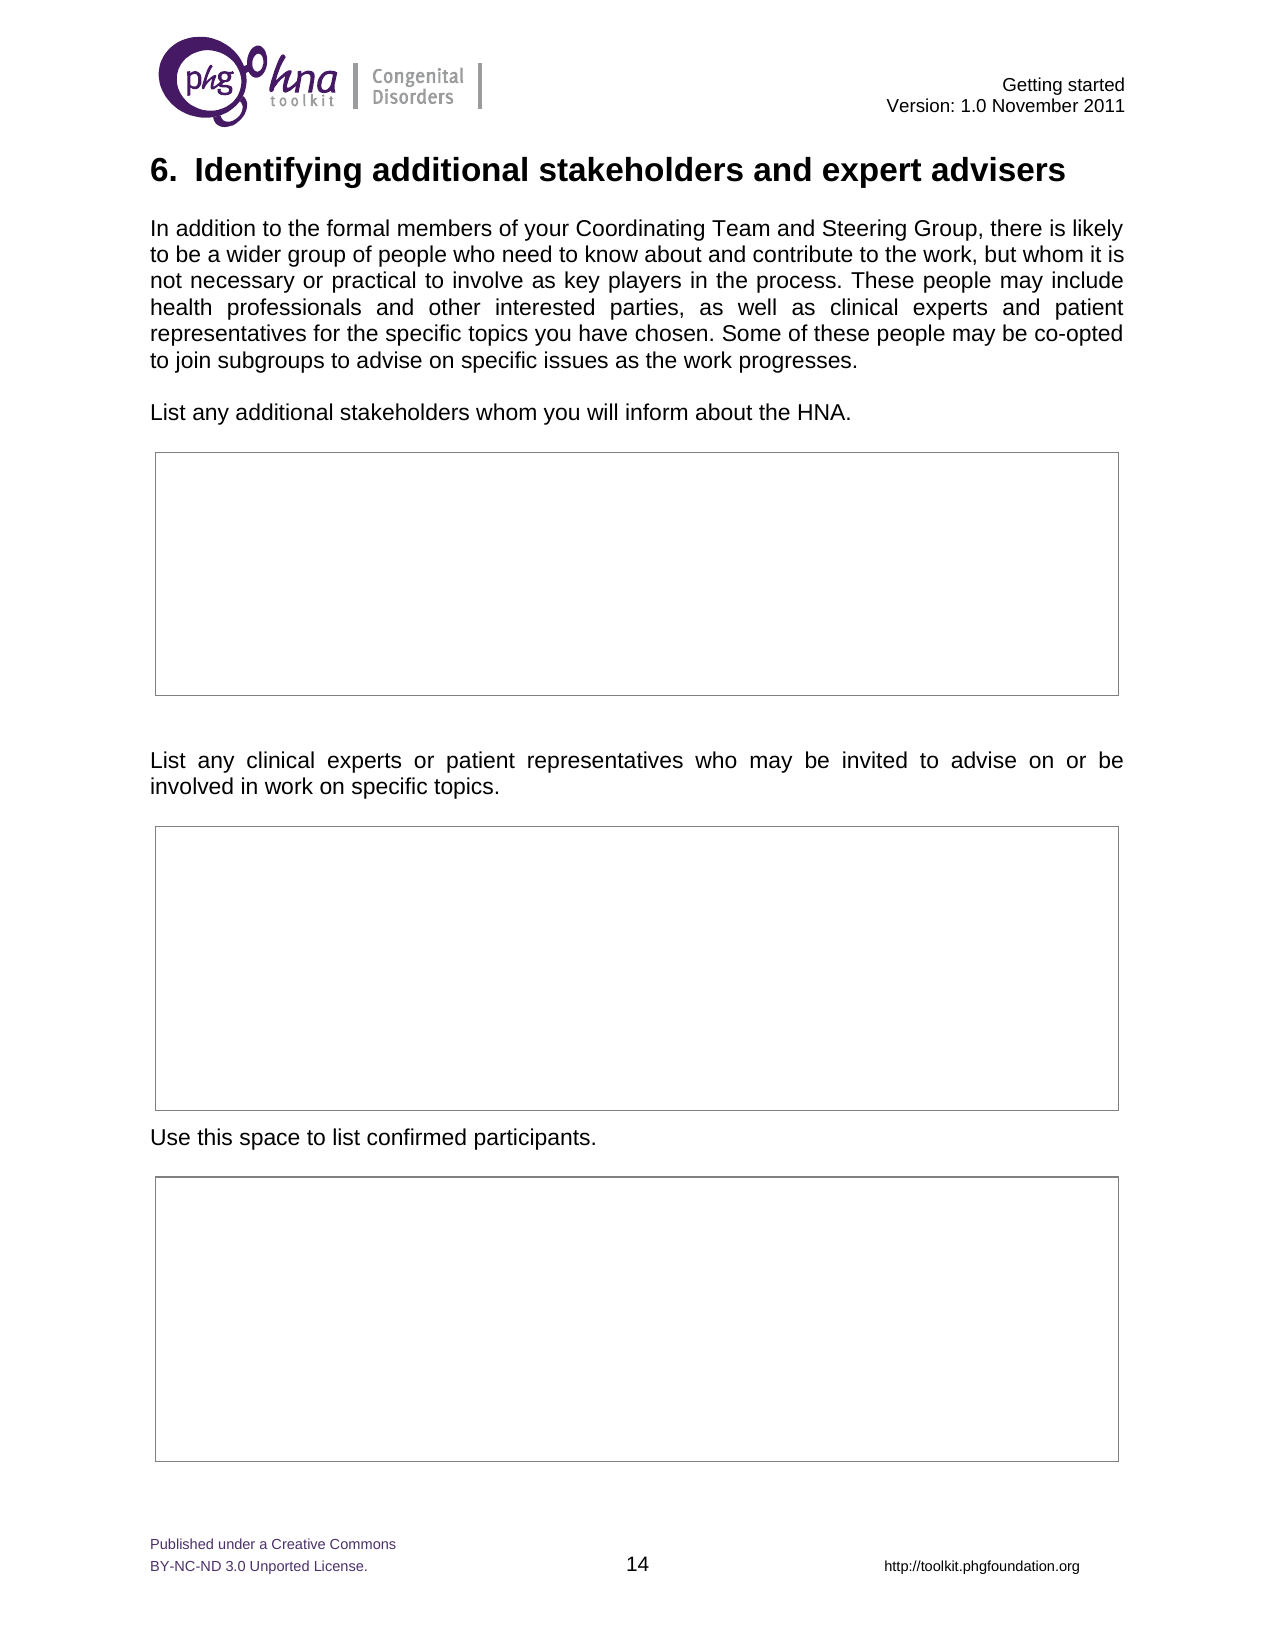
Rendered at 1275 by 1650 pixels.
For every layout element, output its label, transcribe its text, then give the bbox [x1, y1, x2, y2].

subtitle Use this space to list confirmed participants. [150, 1124, 1125, 1150]
text List any clinical experts or patient representatives who may be invited to advise on or be involved in work on specific topics. [150, 747, 1125, 799]
text In addition to the formal members of your Coordinating Team and Steering Group, there is likely to be a wider group of people who need to know about and contribute to the work, but whom it is not necessary or practical to involve as key players in the process. These people may include health professionals and other interested parties, as well as clinical experts and patient representatives for the specific topics you have chosen. Some of these people may be co-opted to join subgroups to advise on specific issues as the work progresses. [150, 215, 1125, 373]
subtitle Identifying additional stakeholders and expert advisers [150, 150, 1125, 188]
text List any additional stakeholders whom you will inform about the HNA. [150, 399, 1125, 426]
